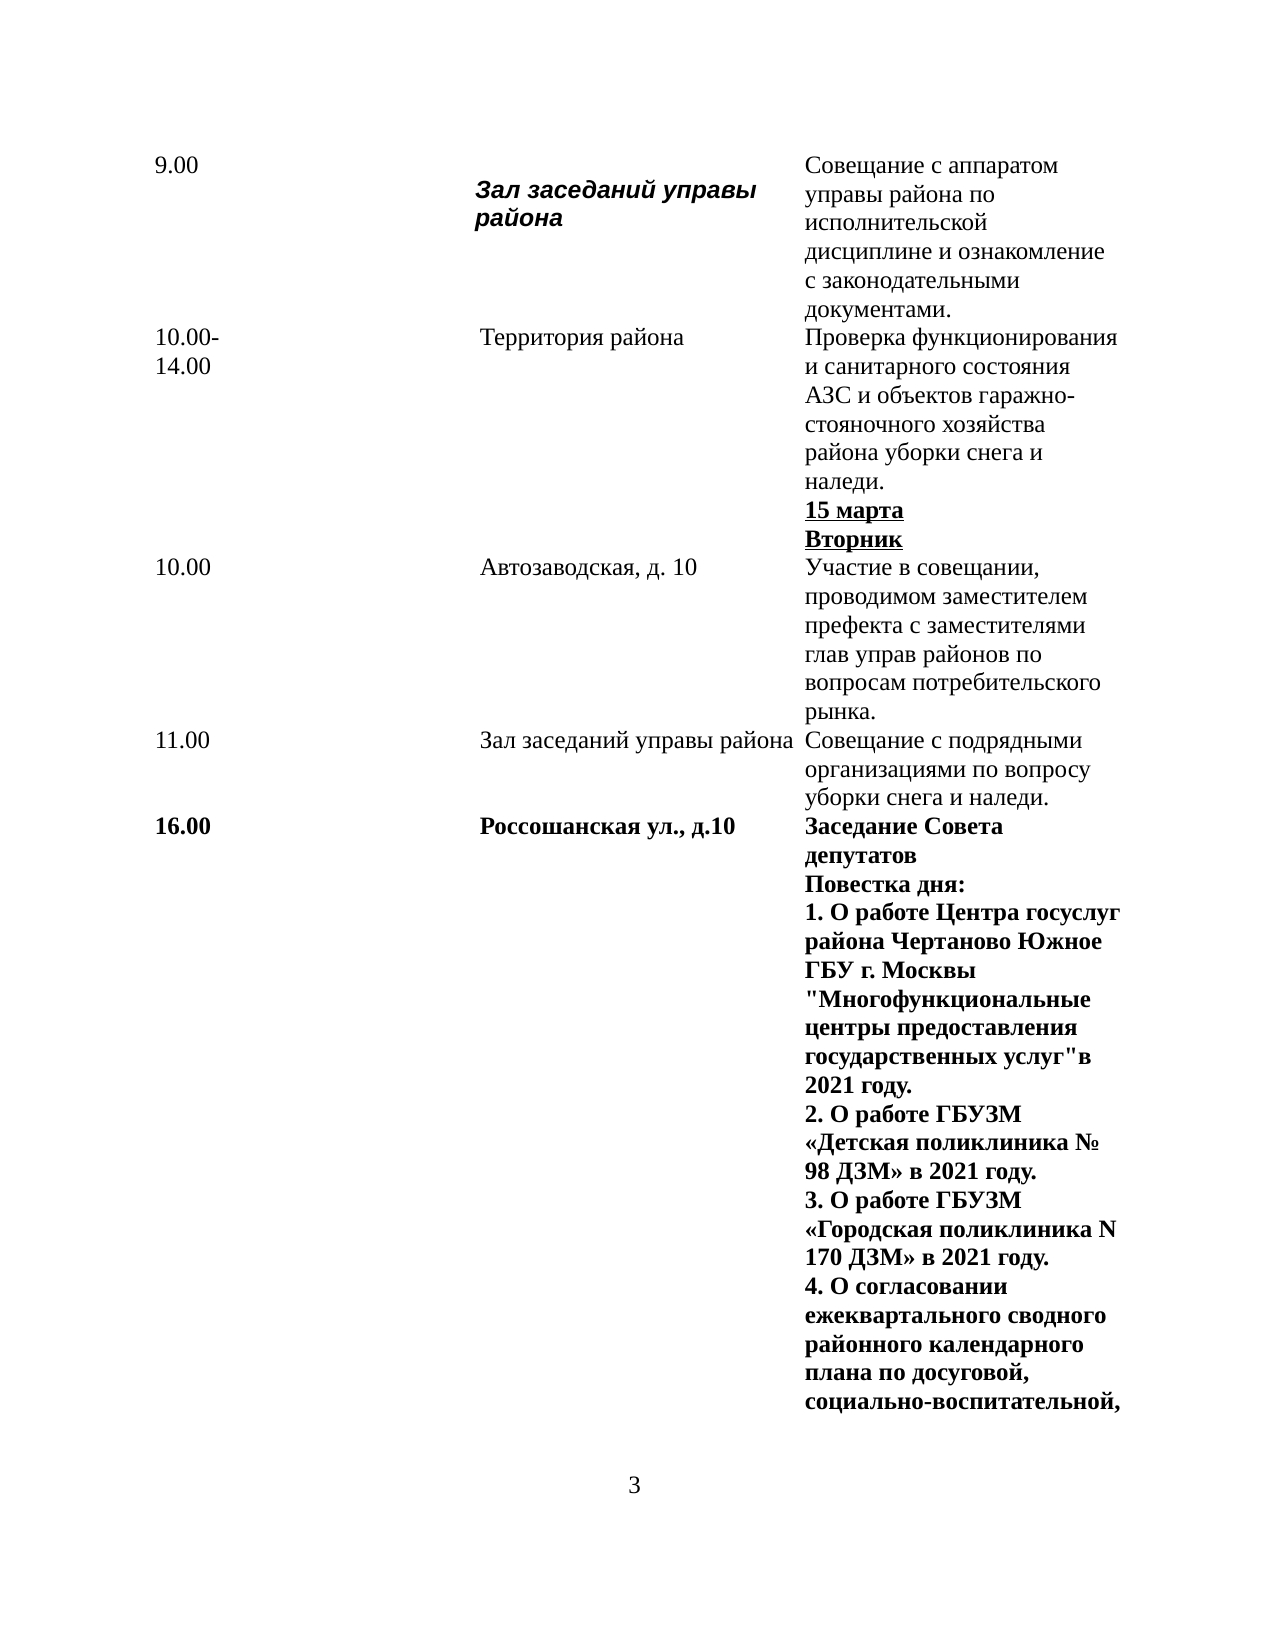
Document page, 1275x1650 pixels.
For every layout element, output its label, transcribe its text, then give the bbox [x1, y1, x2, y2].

table_cell Автозаводская, д. 10 [475, 553, 800, 725]
table_cell Зал заседаний управы района [475, 150, 800, 322]
table_cell Заседание Совета депутатов Повестка дня: 1. О работе Центра госуслуг района Чертаново Южное ГБУ г. Москвы "Многофункциональные центры предоставления государственных услуг"в 2021 году. 2. О работе ГБУЗМ «Детская поликлиника № 98 ДЗМ» в 2021 году. 3. О работе ГБУЗМ «Городская поликлиника N 170 ДЗМ» в 2021 году. 4. О согласовании ежеквартального сводного районного календарного плана по досуговой, социально-воспитательной, [800, 811, 1125, 1415]
table_cell Зал заседаний управы района [475, 725, 800, 811]
table_cell Территория района [475, 323, 800, 495]
table_cell Совещание с подрядными организациями по вопросу уборки снега и наледи. [800, 725, 1125, 811]
table_cell 15 марта Вторник [800, 495, 1125, 552]
table_cell 10.00 [150, 553, 475, 725]
table_cell Совещание с аппаратом управы района по исполнительской дисциплине и ознакомление с законодательными документами. [800, 150, 1125, 322]
table_cell Участие в совещании, проводимом заместителем префекта с заместителями глав управ районов по вопросам потребительского рынка. [800, 553, 1125, 725]
table_cell 11.00 [150, 725, 475, 811]
table_cell 10.00- 14.00 [150, 323, 475, 495]
table_cell 16.00 [150, 811, 475, 1415]
table_cell [150, 495, 475, 552]
table_cell 9.00 [150, 150, 475, 322]
table_cell Россошанская ул., д.10 [475, 811, 800, 1415]
table_cell [475, 495, 800, 552]
table_cell Проверка функционирования и санитарного состояния АЗС и объектов гаражно-стояночного хозяйства района уборки снега и наледи. [800, 323, 1125, 495]
